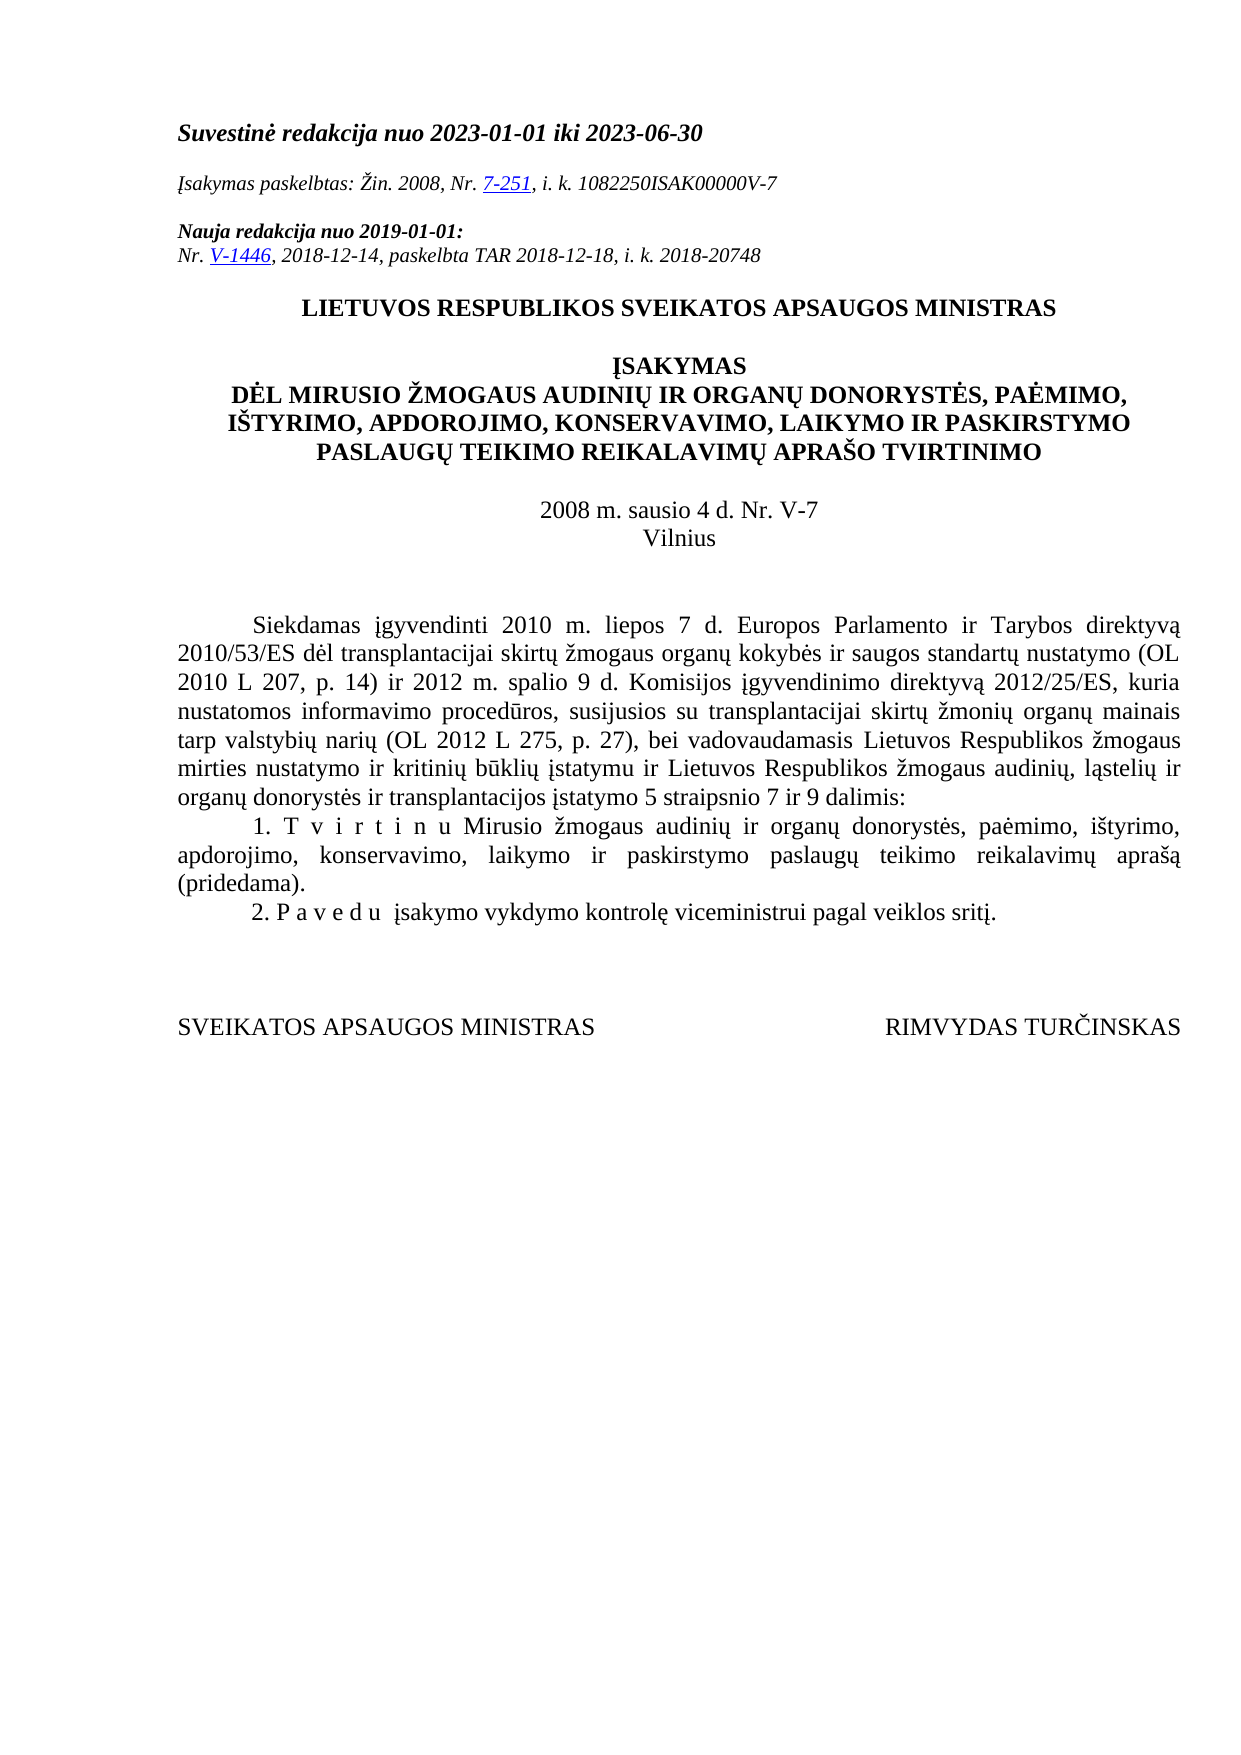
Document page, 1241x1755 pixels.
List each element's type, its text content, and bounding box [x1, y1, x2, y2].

text Siekdamas įgyvendinti 2010 m. liepos 7 d. Europos Parlamento ir Tarybos direktyvą 2010/53/ES dėl transplantacijai skirtų žmogaus organų kokybės ir saugos standartų nustatymo (OL 2010 L 207, p. 14) ir 2012 m. spalio 9 d. Komisijos įgyvendinimo direktyvą 2012/25/ES, kuria nustatomos informavimo procedūros, susijusios su transplantacijai skirtų žmonių organų mainais tarp valstybių narių (OL 2012 L 275, p. 27), bei vadovaudamasis Lietuvos Respublikos žmogaus mirties nustatymo ir kritinių būklių įstatymu ir Lietuvos Respublikos žmogaus audinių, ląstelių ir organų donorystės ir transplantacijos įstatymo 5 straipsnio 7 ir 9 dalimis: [177, 610, 1181, 811]
text 2. Pavedu įsakymo vykdymo kontrolę viceministrui pagal veiklos sritį. [177, 897, 1181, 926]
text Nr. V-1446, 2018-12-14, paskelbta TAR 2018-12-18, i. k. 2018-20748 [177, 243, 1181, 267]
text DĖL MIRUSIO ŽMOGAUS AUDINIŲ IR ORGANŲ DONORYSTĖS, PAĖMIMO, IŠTYRIMO, APDOROJIMO, KONSERVAVIMO, LAIKYMO IR PASKIRSTYMO PASLAUGŲ TEIKIMO REIKALAVIMŲ APRAŠO TVIRTINIMO [177, 380, 1181, 466]
text ĮSAKYMAS [177, 351, 1181, 380]
text 1. T v i r t i n u Mirusio žmogaus audinių ir organų donorystės, paėmimo, ištyrimo, apdorojimo, konservavimo, laikymo ir paskirstymo paslaugų teikimo reikalavimų aprašą (pridedama). [177, 811, 1181, 897]
text SVEIKATOS APSAUGOS MINISTRAS RIMVYDAS TURČINSKAS [177, 1012, 1181, 1041]
text Vilnius [177, 523, 1181, 552]
text Nauja redakcija nuo 2019-01-01: [177, 219, 1181, 243]
text 2008 m. sausio 4 d. Nr. V-7 [177, 495, 1181, 523]
text Suvestinė redakcija nuo 2023-01-01 iki 2023-06-30 [177, 118, 1181, 147]
text Įsakymas paskelbtas: Žin. 2008, Nr. 7-251, i. k. 1082250ISAK00000V-7 [177, 171, 1181, 195]
text LIETUVOS RESPUBLIKOS SVEIKATOS APSAUGOS MINISTRAS [177, 293, 1181, 322]
